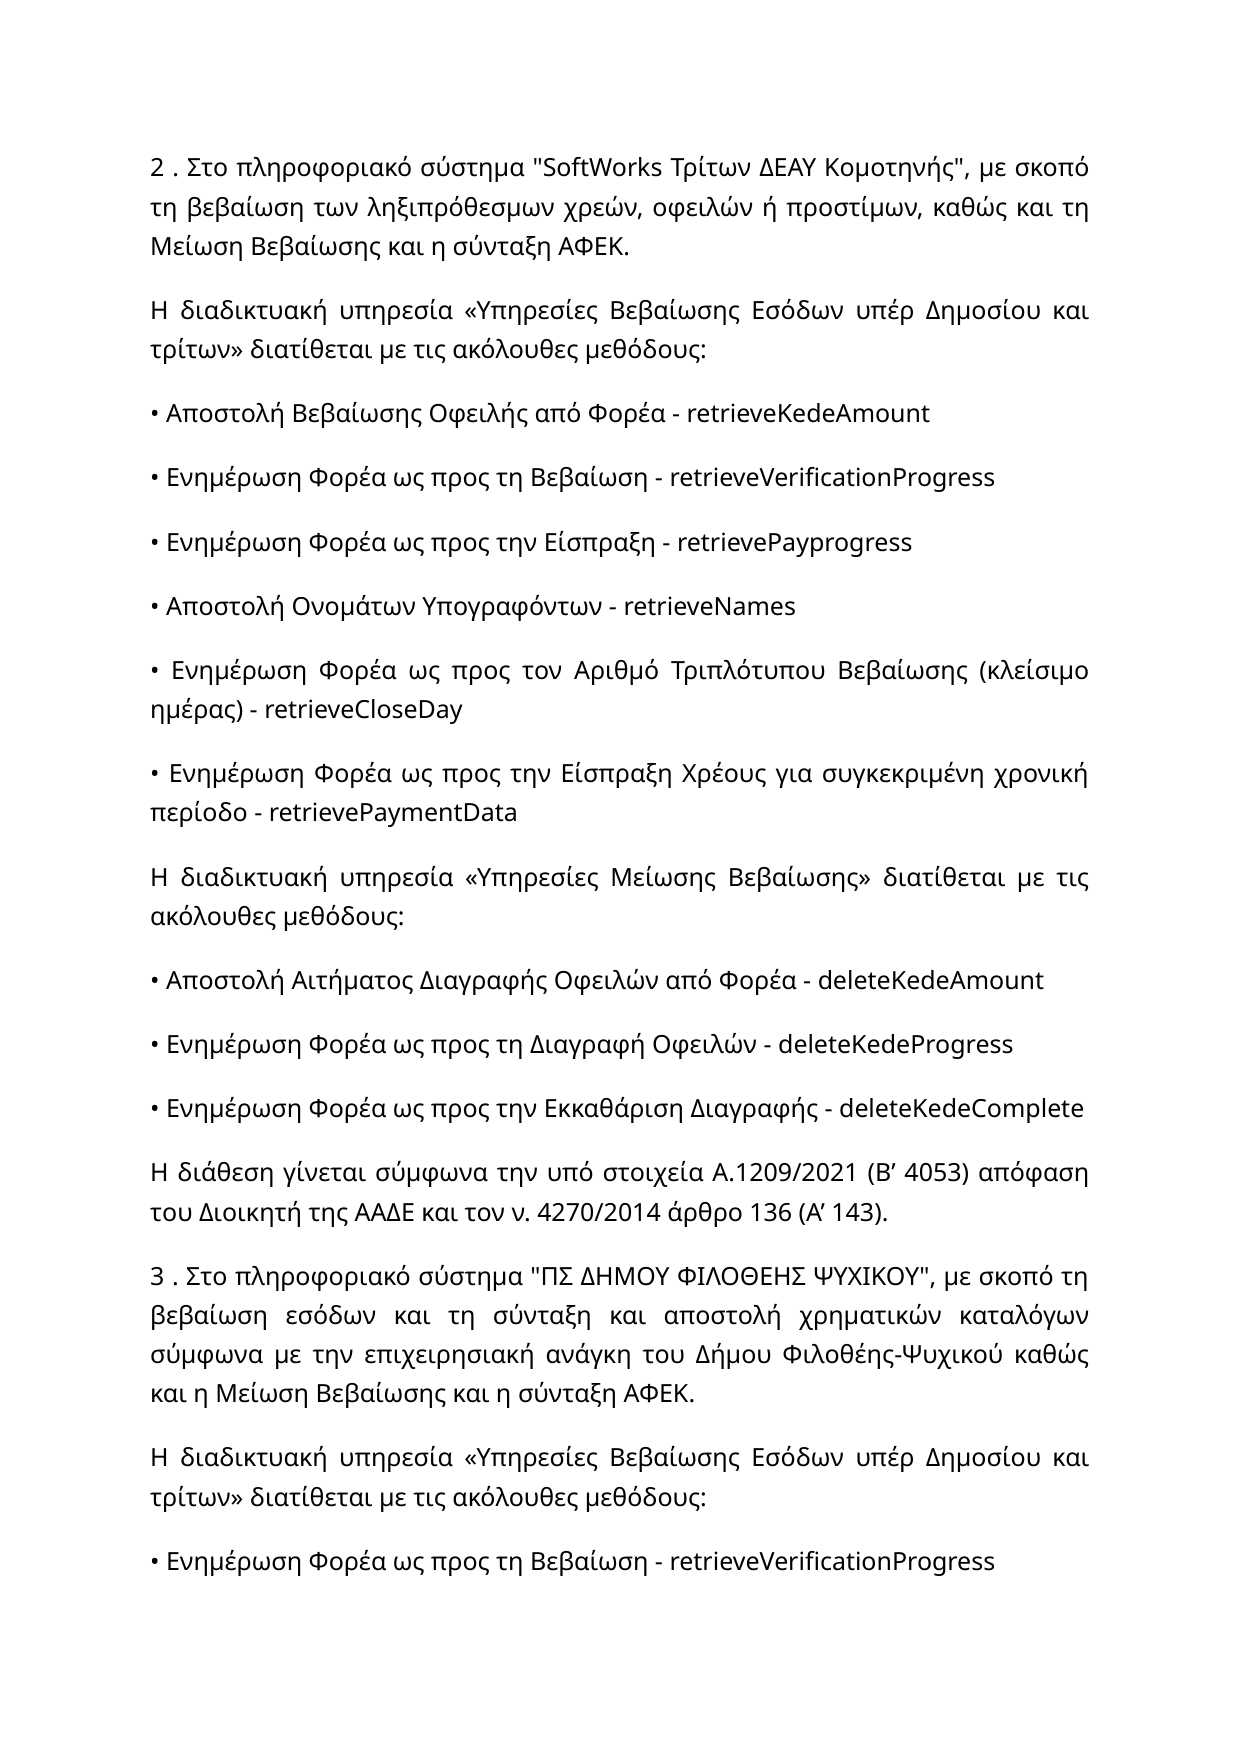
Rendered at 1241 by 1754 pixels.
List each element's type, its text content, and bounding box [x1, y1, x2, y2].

text Η διαδικτυακή υπηρεσία «Υπηρεσίες Βεβαίωσης Εσόδων υπέρ Δημοσίου και τρίτων» διατίθεται με τις ακόλουθες μεθόδους: [150, 292, 1090, 366]
text Η διαδικτυακή υπηρεσία «Υπηρεσίες Βεβαίωσης Εσόδων υπέρ Δημοσίου και τρίτων» διατίθεται με τις ακόλουθες μεθόδους: [150, 1440, 1090, 1513]
text • Αποστολή Ονομάτων Υπογραφόντων - retrieveNames [150, 588, 1090, 622]
text 2 . Στο πληροφοριακό σύστημα "SoftWorks Τρίτων ΔΕΑΥ Κομοτηνής", με σκοπό τη βεβαίωση των ληξιπρόθεσμων χρεών, οφειλών ή προστίμων, καθώς και τη Μείωση Βεβαίωσης και η σύνταξη ΑΦΕΚ. [150, 150, 1090, 262]
text Η διάθεση γίνεται σύμφωνα την υπό στοιχεία Α.1209/2021 (Β’ 4053) απόφαση του Διοικητή της ΑΑΔΕ και τον ν. 4270/2014 άρθρο 136 (Α’ 143). [150, 1155, 1090, 1228]
text • Ενημέρωση Φορέα ως προς την Εκκαθάριση Διαγραφής - deleteKedeComplete [150, 1091, 1090, 1125]
text • Ενημέρωση Φορέα ως προς τον Αριθμό Τριπλότυπου Βεβαίωσης (κλείσιμο ημέρας) - retrieveCloseDay [150, 652, 1090, 726]
text • Ενημέρωση Φορέα ως προς την Είσπραξη - retrievePayprogress [150, 524, 1090, 558]
text • Ενημέρωση Φορέα ως προς τη Βεβαίωση - retrieveVerificationProgress [150, 1543, 1090, 1577]
text • Αποστολή Βεβαίωσης Οφειλής από Φορέα - retrieveKedeAmount [150, 396, 1090, 430]
text • Ενημέρωση Φορέα ως προς τη Βεβαίωση - retrieveVerificationProgress [150, 460, 1090, 494]
text 3 . Στο πληροφοριακό σύστημα "ΠΣ ΔΗΜΟΥ ΦΙΛΟΘΕΗΣ ΨΥΧΙΚΟΥ", με σκοπό τη βεβαίωση εσόδων και τη σύνταξη και αποστολή χρηματικών καταλόγων σύμφωνα με την επιχειρησιακή ανάγκη του Δήμου Φιλοθέης-Ψυχικού καθώς και η Μείωση Βεβαίωσης και η σύνταξη ΑΦΕΚ. [150, 1258, 1090, 1410]
text • Αποστολή Αιτήματος Διαγραφής Οφειλών από Φορέα - deleteKedeAmount [150, 962, 1090, 997]
text • Ενημέρωση Φορέα ως προς τη Διαγραφή Οφειλών - deleteKedeProgress [150, 1027, 1090, 1061]
text • Ενημέρωση Φορέα ως προς την Είσπραξη Χρέους για συγκεκριμένη χρονική περίοδο - retrievePaymentData [150, 756, 1090, 829]
text Η διαδικτυακή υπηρεσία «Υπηρεσίες Μείωσης Βεβαίωσης» διατίθεται με τις ακόλουθες μεθόδους: [150, 859, 1090, 932]
